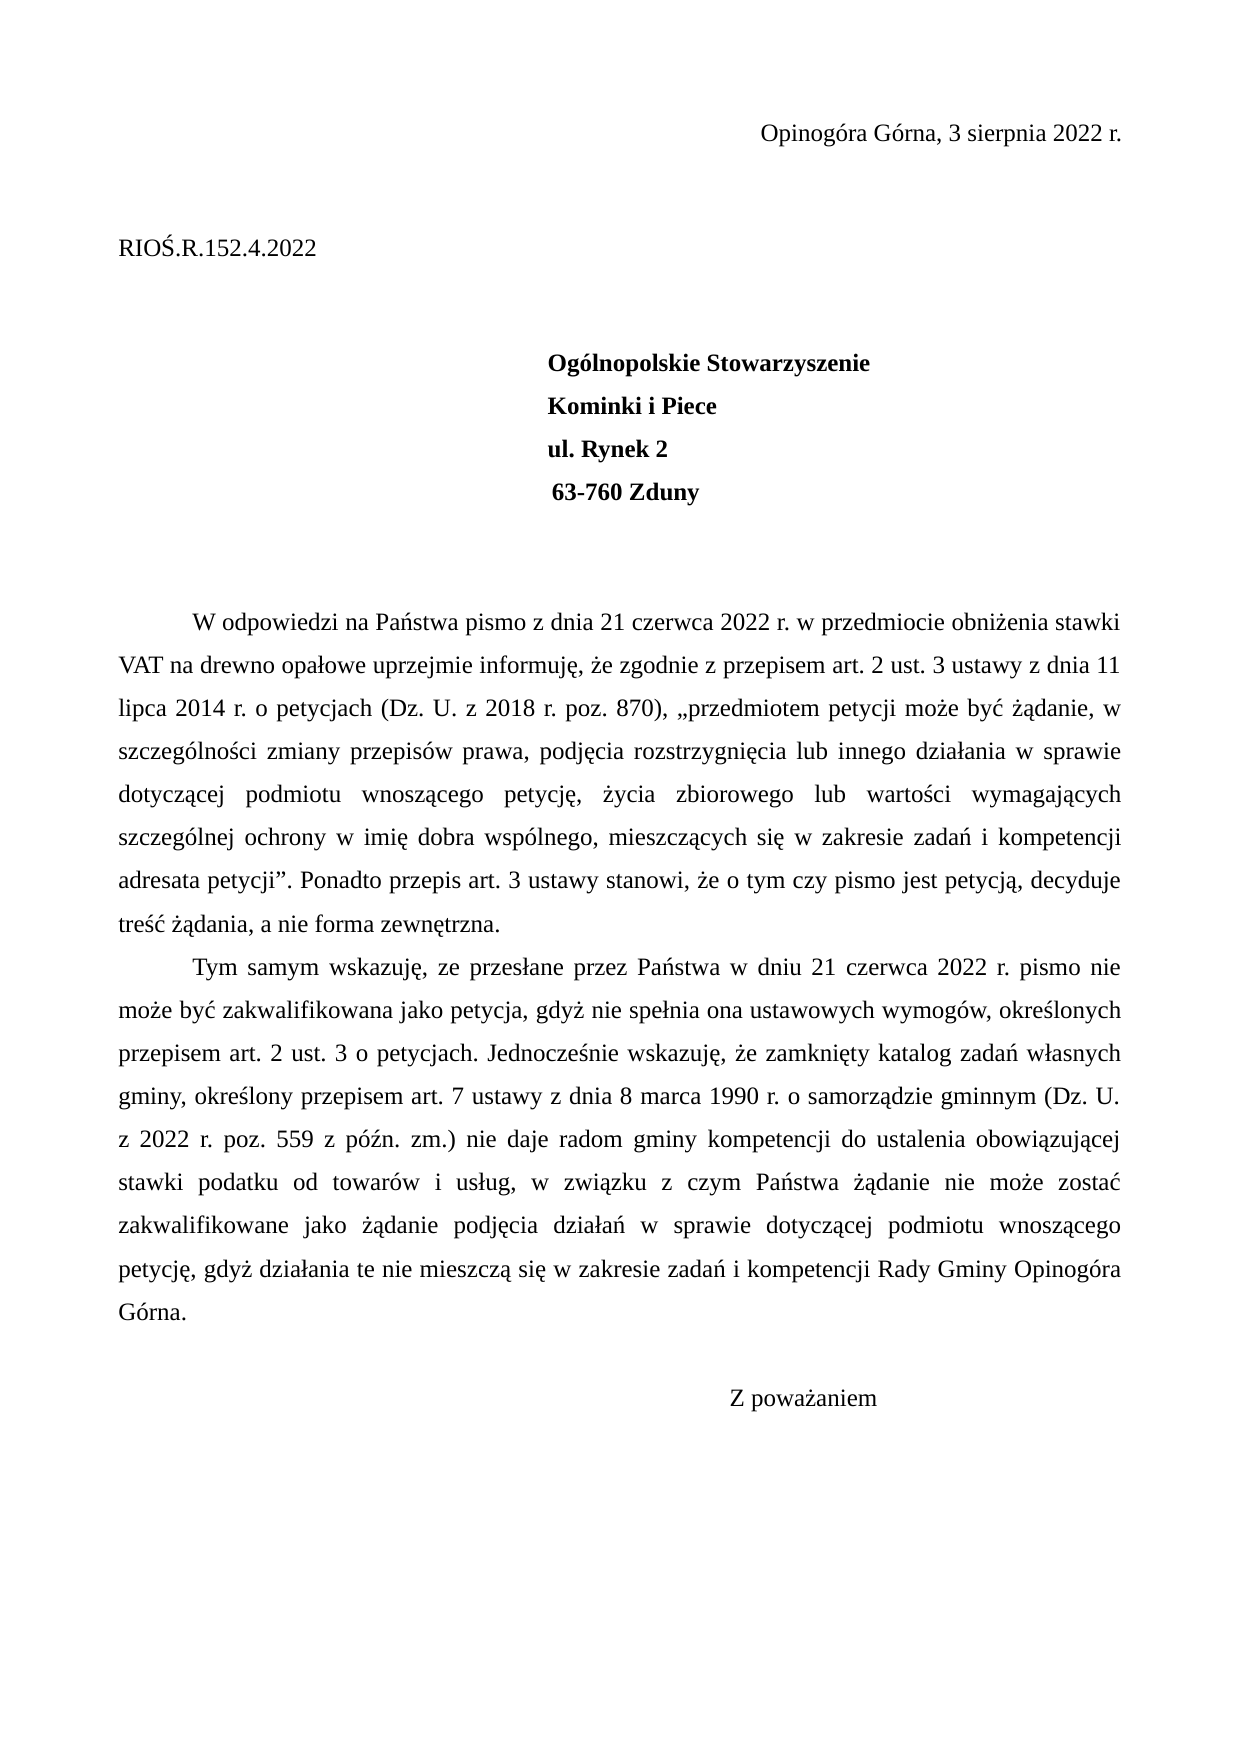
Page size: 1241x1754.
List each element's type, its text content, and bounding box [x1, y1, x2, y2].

text ul. Rynek 2 [118, 434, 1122, 463]
text Opinogóra Górna, 3 sierpnia 2022 r. [118, 118, 1122, 147]
text Tym samym wskazuję, ze przesłane przez Państwa w dniu 21 czerwca 2022 r. pismo nie może być zakwalifikowana jako petycja, gdyż nie spełnia ona ustawowych wymogów, określonych przepisem art. 2 ust. 3 o petycjach. Jednocześnie wskazuję, że zamknięty katalog zadań własnych gminy, określony przepisem art. 7 ustawy z dnia 8 marca 1990 r. o samorządzie gminnym (Dz. U. z 2022 r. poz. 559 z późn. zm.) nie daje radom gminy kompetencji do ustalenia obowiązującej stawki podatku od towarów i usług, w związku z czym Państwa żądanie nie może zostać zakwalifikowane jako żądanie podjęcia działań w sprawie dotyczącej podmiotu wnoszącego petycję, gdyż działania te nie mieszczą się w zakresie zadań i kompetencji Rady Gminy Opinogóra Górna. [117, 952, 1122, 1326]
text Ogólnopolskie Stowarzyszenie [118, 348, 1122, 377]
text 63-760 Zduny [118, 477, 1122, 506]
text RIOŚ.R.152.4.2022 [118, 233, 1122, 262]
text Z poważaniem [117, 1383, 1122, 1412]
text Kominki i Piece [118, 391, 1122, 420]
text W odpowiedzi na Państwa pismo z dnia 21 czerwca 2022 r. w przedmiocie obniżenia stawki VAT na drewno opałowe uprzejmie informuję, że zgodnie z przepisem art. 2 ust. 3 ustawy z dnia 11 lipca 2014 r. o petycjach (Dz. U. z 2018 r. poz. 870), „przedmiotem petycji może być żądanie, w szczególności zmiany przepisów prawa, podjęcia rozstrzygnięcia lub innego działania w sprawie dotyczącej podmiotu wnoszącego petycję, życia zbiorowego lub wartości wymagających szczególnej ochrony w imię dobra wspólnego, mieszczących się w zakresie zadań i kompetencji adresata petycji”. Ponadto przepis art. 3 ustawy stanowi, że o tym czy pismo jest petycją, decyduje treść żądania, a nie forma zewnętrzna. [117, 607, 1122, 937]
